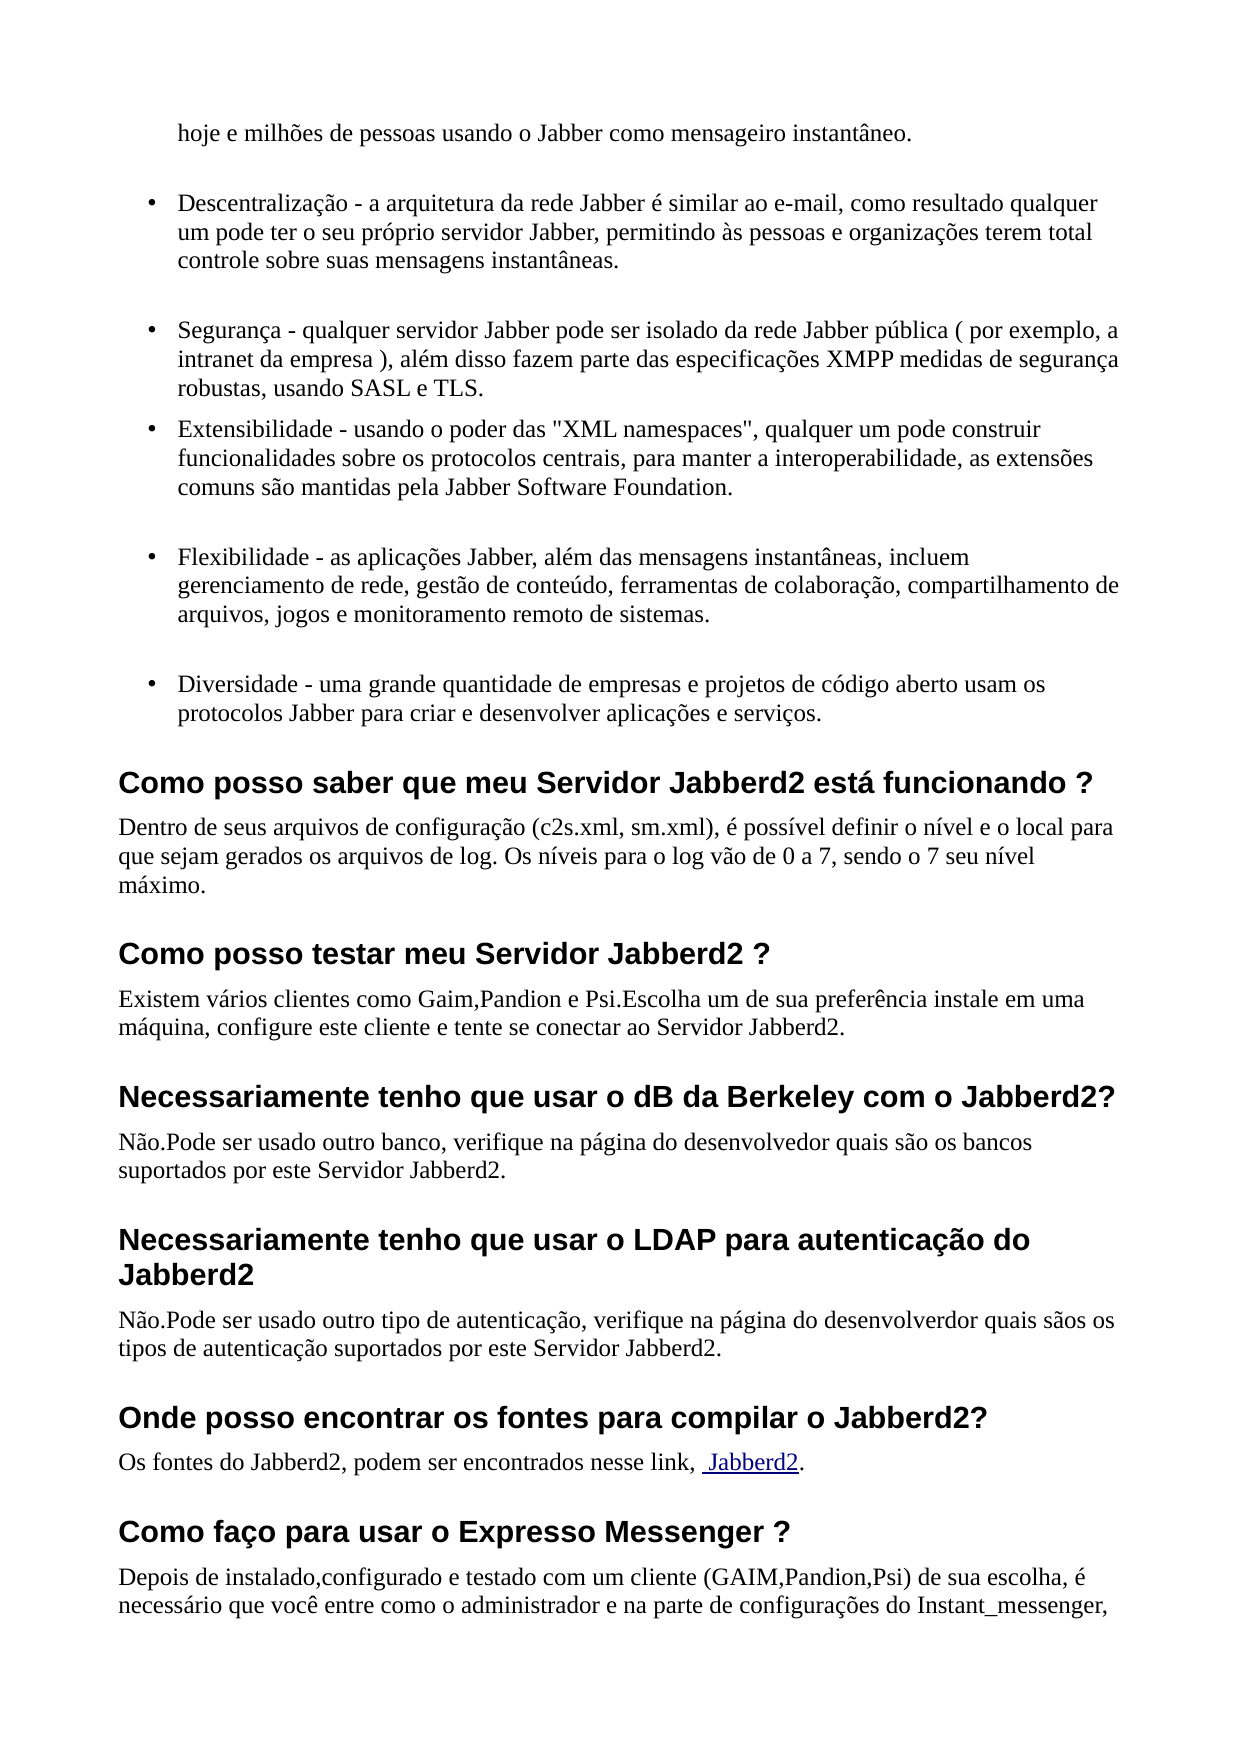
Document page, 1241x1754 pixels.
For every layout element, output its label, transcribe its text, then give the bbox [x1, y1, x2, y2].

subtitle Necessariamente tenho que usar o dB da Berkeley com o Jabberd2? [118, 1079, 1122, 1114]
list Segurança - qualquer servidor Jabber pode ser isolado da rede Jabber pública ( por exemplo, a intranet da empresa ), além disso fazem parte das especificações XMPP medidas de segurança robustas, usando SASL e TLS. [148, 316, 1122, 402]
list Diversidade - uma grande quantidade de empresas e projetos de código aberto usam os protocolos Jabber para criar e desenvolver aplicações e serviços. [148, 669, 1122, 727]
subtitle Como posso testar meu Servidor Jabberd2 ? [118, 936, 1122, 971]
subtitle Como posso saber que meu Servidor Jabberd2 está funcionando ? [118, 764, 1122, 800]
subtitle Como faço para usar o Expresso Messenger ? [118, 1514, 1122, 1549]
list hoje e milhões de pessoas usando o Jabber como mensageiro instantâneo. [148, 118, 1122, 176]
subtitle Onde posso encontrar os fontes para compilar o Jabberd2? [118, 1400, 1122, 1435]
text Não.Pode ser usado outro banco, verifique na página do desenvolvedor quais são os bancos suportados por este Servidor Jabberd2. [118, 1127, 1122, 1184]
text Existem vários clientes como Gaim,Pandion e Psi.Escolha um de sua preferência instale em uma máquina, configure este cliente e tente se conectar ao Servidor Jabberd2. [118, 984, 1122, 1041]
subtitle Necessariamente tenho que usar o LDAP para autenticação do Jabberd2 [118, 1222, 1122, 1292]
text Dentro de seus arquivos de configuração (c2s.xml, sm.xml), é possível definir o nível e o local para que sejam gerados os arquivos de log. Os níveis para o log vão de 0 a 7, sendo o 7 seu nível máximo. [118, 812, 1122, 898]
list Extensibilidade - usando o poder das "XML namespaces", qualquer um pode construir funcionalidades sobre os protocolos centrais, para manter a interoperabilidade, as extensões comuns são mantidas pela Jabber Software Foundation. [148, 414, 1122, 529]
text Depois de instalado,configurado e testado com um cliente (GAIM,Pandion,Psi) de sua escolha, é necessário que você entre como o administrador e na parte de configurações do Instant_messenger, [118, 1562, 1122, 1619]
list Flexibilidade - as aplicações Jabber, além das mensagens instantâneas, incluem gerenciamento de rede, gestão de conteúdo, ferramentas de colaboração, compartilhamento de arquivos, jogos e monitoramento remoto de sistemas. [148, 542, 1122, 657]
text Os fontes do Jabberd2, podem ser encontrados nesse link, Jabberd2. [118, 1447, 1122, 1476]
text Não.Pode ser usado outro tipo de autenticação, verifique na página do desenvolverdor quais sãos os tipos de autenticação suportados por este Servidor Jabberd2. [118, 1305, 1122, 1362]
list Descentralização - a arquitetura da rede Jabber é similar ao e-mail, como resultado qualquer um pode ter o seu próprio servidor Jabber, permitindo às pessoas e organizações terem total controle sobre suas mensagens instantâneas. [148, 188, 1122, 303]
